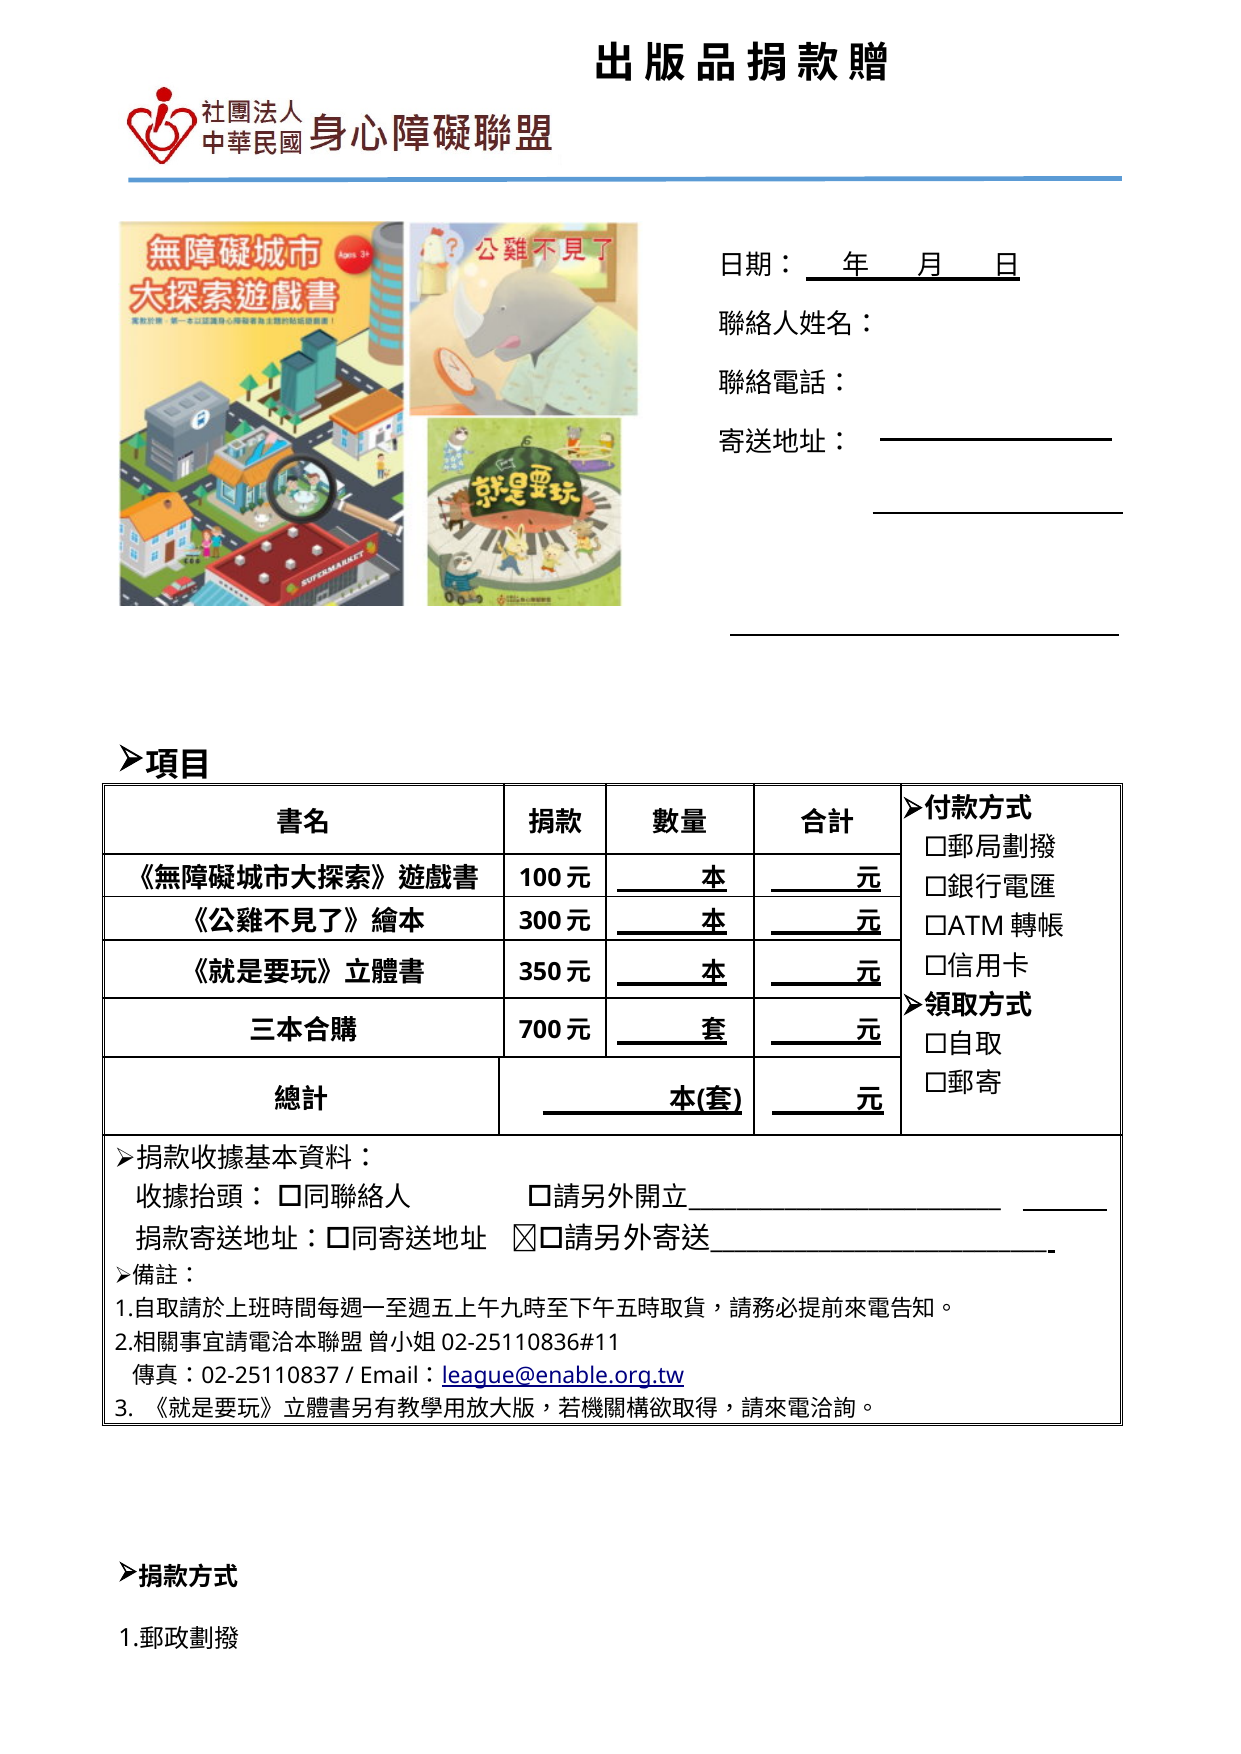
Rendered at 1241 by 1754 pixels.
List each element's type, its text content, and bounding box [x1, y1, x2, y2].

table_cell 元 [755, 897, 900, 939]
table_cell 元 [755, 941, 900, 997]
table_cell 《公雞不見了》繪本 [105, 897, 503, 939]
table_cell 700元 [505, 999, 605, 1056]
table_cell 100元 [505, 855, 605, 896]
text 寄送地址： [718, 419, 1107, 459]
table_cell 捐款收據基本資料： 收據抬頭： 同聯絡人 請另外開立__________________________ 捐款寄送地址：同寄送地址 請另外寄送____________________________ 備註： 1.自取請於上班時間每週一至週五上午九時至下午五時取貨，請務必提前來電告知。 2.相關事宜請電洽本聯盟 曾小姐02-25110836#11 傳真：02-25110837 / Email：league@enable.org.tw 3. 《就是要玩》立體書另有教學用放大版，若機關構欲取得，請來電洽詢。 [105, 1136, 1120, 1423]
table_header 書名 [105, 786, 503, 853]
text 項目 [118, 720, 1122, 783]
table_cell 《無障礙城市大探索》遊戲書 [105, 855, 503, 896]
table_cell 元 [755, 855, 900, 896]
table_cell 三本合購 [105, 999, 503, 1056]
text 聯絡人姓名： [718, 302, 1107, 341]
text 聯絡電話： [718, 361, 1107, 400]
table_cell 元 [755, 1058, 900, 1134]
table_cell 《就是要玩》立體書 [105, 941, 503, 997]
table_cell 本(套) [500, 1058, 753, 1134]
table_header 數量 [607, 786, 753, 853]
table_cell 300元 [505, 897, 605, 939]
table_cell 元 [755, 999, 900, 1056]
table_cell 總計 [105, 1058, 498, 1134]
table_header 捐款 [505, 786, 605, 853]
table_header 合計 [755, 786, 900, 853]
table_cell 套 [607, 999, 753, 1056]
text 捐款方式 [118, 1533, 1122, 1595]
text 日期： 年 月 日 [718, 243, 1107, 282]
table_cell 本 [607, 941, 753, 997]
table_cell 本 [607, 855, 753, 896]
table_cell [103, 1426, 1121, 1533]
table_header 付款方式 郵局劃撥 銀行電匯 ATM轉帳 信用卡 領取方式 自取 郵寄 [902, 786, 1120, 1134]
table_cell 本 [607, 897, 753, 939]
text 1.郵政劃撥 [118, 1595, 1122, 1658]
table_cell 350元 [505, 941, 605, 997]
